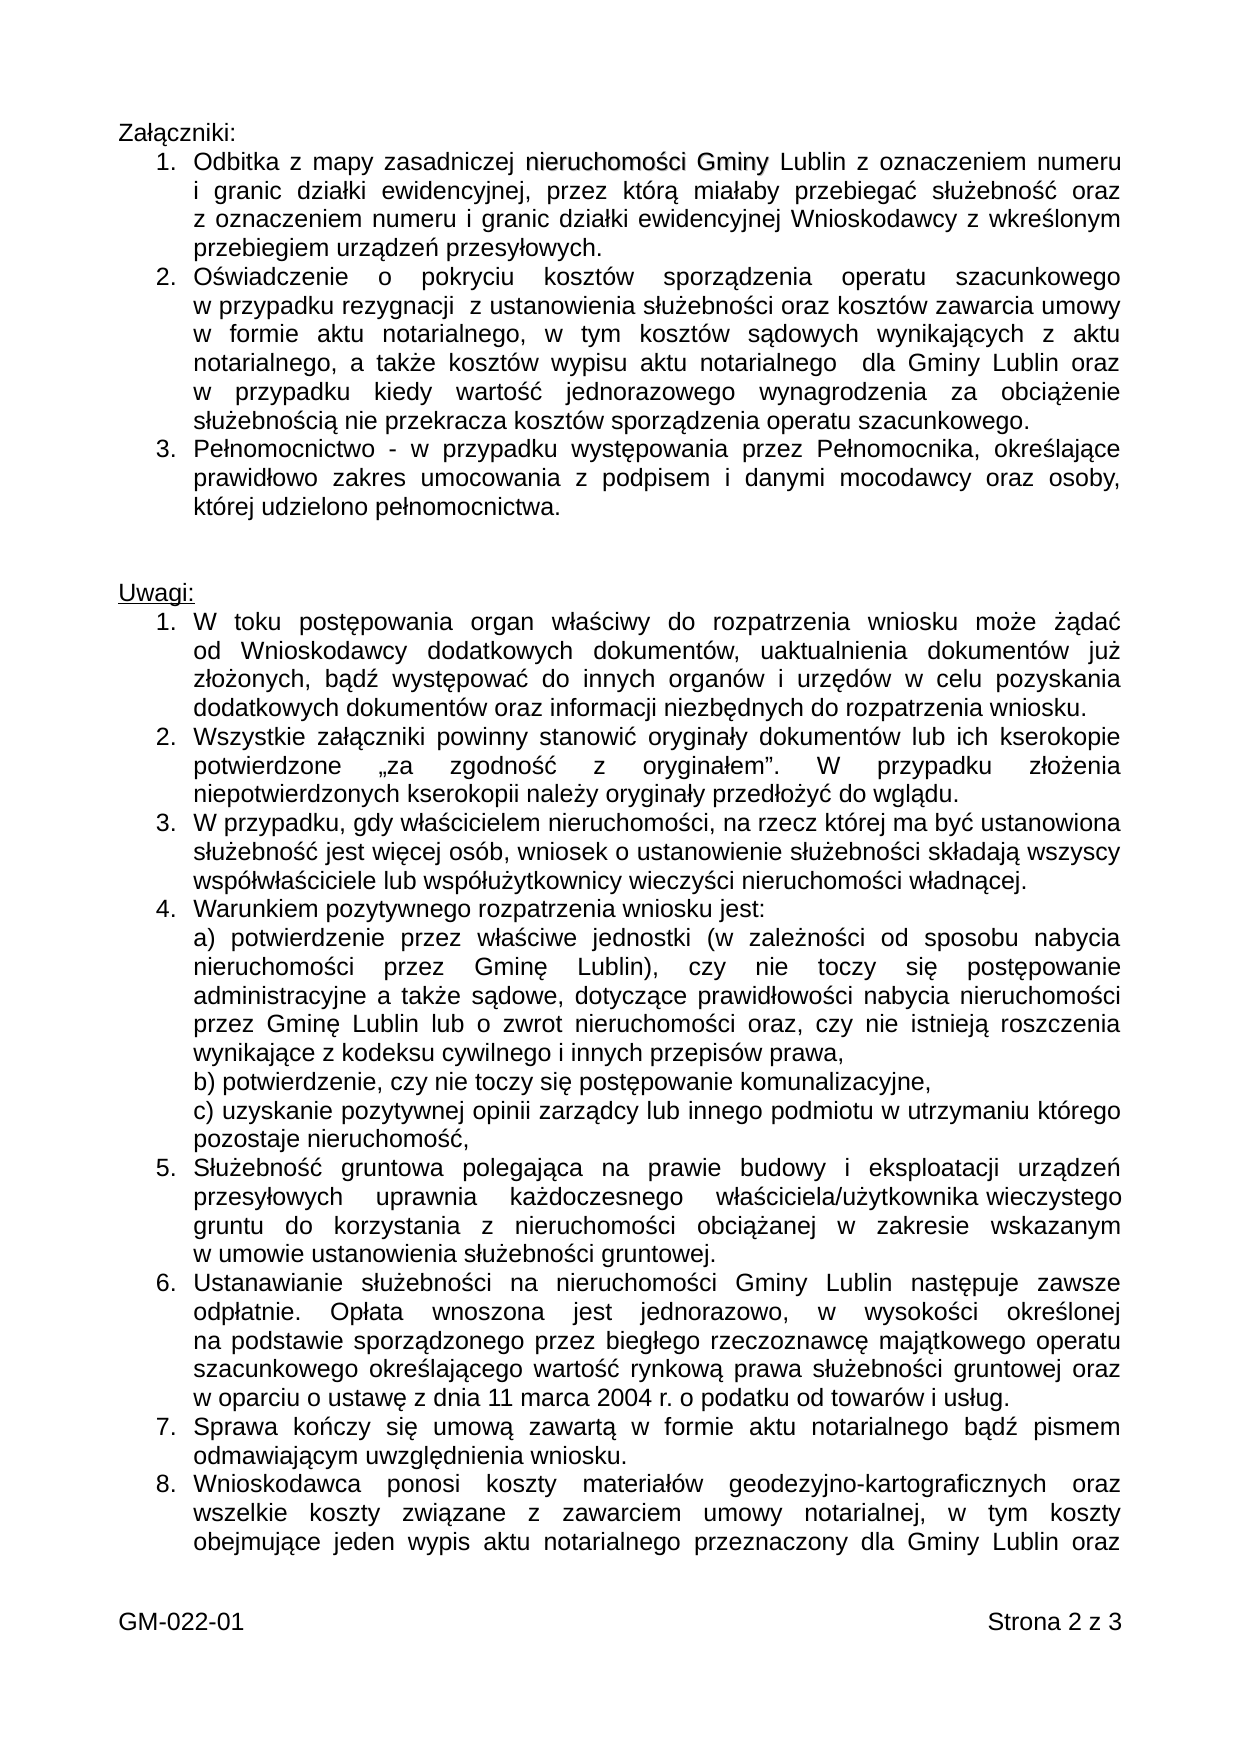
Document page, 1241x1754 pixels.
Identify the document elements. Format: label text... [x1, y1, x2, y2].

list W toku postępowania organ właściwy do rozpatrzenia wniosku może żądać od Wnioskodawcy dodatkowych dokumentów, uaktualnienia dokumentów już złożonych, bądź występować do innych organów i urzędów w celu pozyskania dodatkowych dokumentów oraz informacji niezbędnych do rozpatrzenia wniosku. [156, 607, 1122, 722]
list Warunkiem pozytywnego rozpatrzenia wniosku jest: [156, 894, 1122, 923]
list W przypadku, gdy właścicielem nieruchomości, na rzecz której ma być ustanowiona służebność jest więcej osób, wniosek o ustanowienie służebności składają wszyscy współwłaściciele lub współużytkownicy wieczyści nieruchomości władnącej. [156, 808, 1122, 894]
list Oświadczenie o pokryciu kosztów sporządzenia operatu szacunkowego w przypadku rezygnacji z ustanowienia służebności oraz kosztów zawarcia umowy w formie aktu notarialnego, w tym kosztów sądowych wynikających z aktu notarialnego, a także kosztów wypisu aktu notarialnego dla Gminy Lublin oraz w przypadku kiedy wartość jednorazowego wynagrodzenia za obciążenie służebnością nie przekracza kosztów sporządzenia operatu szacunkowego. [156, 262, 1122, 434]
list a) potwierdzenie przez właściwe jednostki (w zależności od sposobu nabycia nieruchomości przez Gminę Lublin), czy nie toczy się postępowanie administracyjne a także sądowe, dotyczące prawidłowości nabycia nieruchomości przez Gminę Lublin lub o zwrot nieruchomości oraz, czy nie istnieją roszczenia wynikające z kodeksu cywilnego i innych przepisów prawa, [156, 923, 1122, 1067]
list Pełnomocnictwo - w przypadku występowania przez Pełnomocnika, określające prawidłowo zakres umocowania z podpisem i danymi mocodawcy oraz osoby, której udzielono pełnomocnictwa. [156, 434, 1122, 521]
list Sprawa kończy się umową zawartą w formie aktu notarialnego bądź pismem odmawiającym uwzględnienia wniosku. [156, 1412, 1122, 1469]
list c) uzyskanie pozytywnej opinii zarządcy lub innego podmiotu w utrzymaniu którego pozostaje nieruchomość, [156, 1096, 1122, 1153]
list Służebność gruntowa polegająca na prawie budowy i eksploatacji urządzeń przesyłowych uprawnia każdoczesnego właściciela/użytkownika wieczystego gruntu do korzystania z nieruchomości obciążanej w zakresie wskazanym w umowie ustanowienia służebności gruntowej. [156, 1153, 1122, 1268]
list Wnioskodawca ponosi koszty materiałów geodezyjno-kartograficznych oraz wszelkie koszty związane z zawarciem umowy notarialnej, w tym koszty obejmujące jeden wypis aktu notarialnego przeznaczony dla Gminy Lublin oraz [156, 1469, 1122, 1556]
list b) potwierdzenie, czy nie toczy się postępowanie komunalizacyjne, [156, 1067, 1122, 1096]
text Załączniki: [118, 118, 1122, 147]
list Odbitka z mapy zasadniczej nieruchomości Gminy Lublin z oznaczeniem numeru i granic działki ewidencyjnej, przez którą miałaby przebiegać służebność oraz z oznaczeniem numeru i granic działki ewidencyjnej Wnioskodawcy z wkreślonym przebiegiem urządzeń przesyłowych. [156, 147, 1122, 262]
text Uwagi: [118, 578, 1122, 607]
list Ustanawianie służebności na nieruchomości Gminy Lublin następuje zawsze odpłatnie. Opłata wnoszona jest jednorazowo, w wysokości określonej na podstawie sporządzonego przez biegłego rzeczoznawcę majątkowego operatu szacunkowego określającego wartość rynkową prawa służebności gruntowej oraz w oparciu o ustawę z dnia 11 marca 2004 r. o podatku od towarów i usług. [156, 1268, 1122, 1412]
list Wszystkie załączniki powinny stanowić oryginały dokumentów lub ich kserokopie potwierdzone „za zgodność z oryginałem”. W przypadku złożenia niepotwierdzonych kserokopii należy oryginały przedłożyć do wglądu. [156, 722, 1122, 808]
